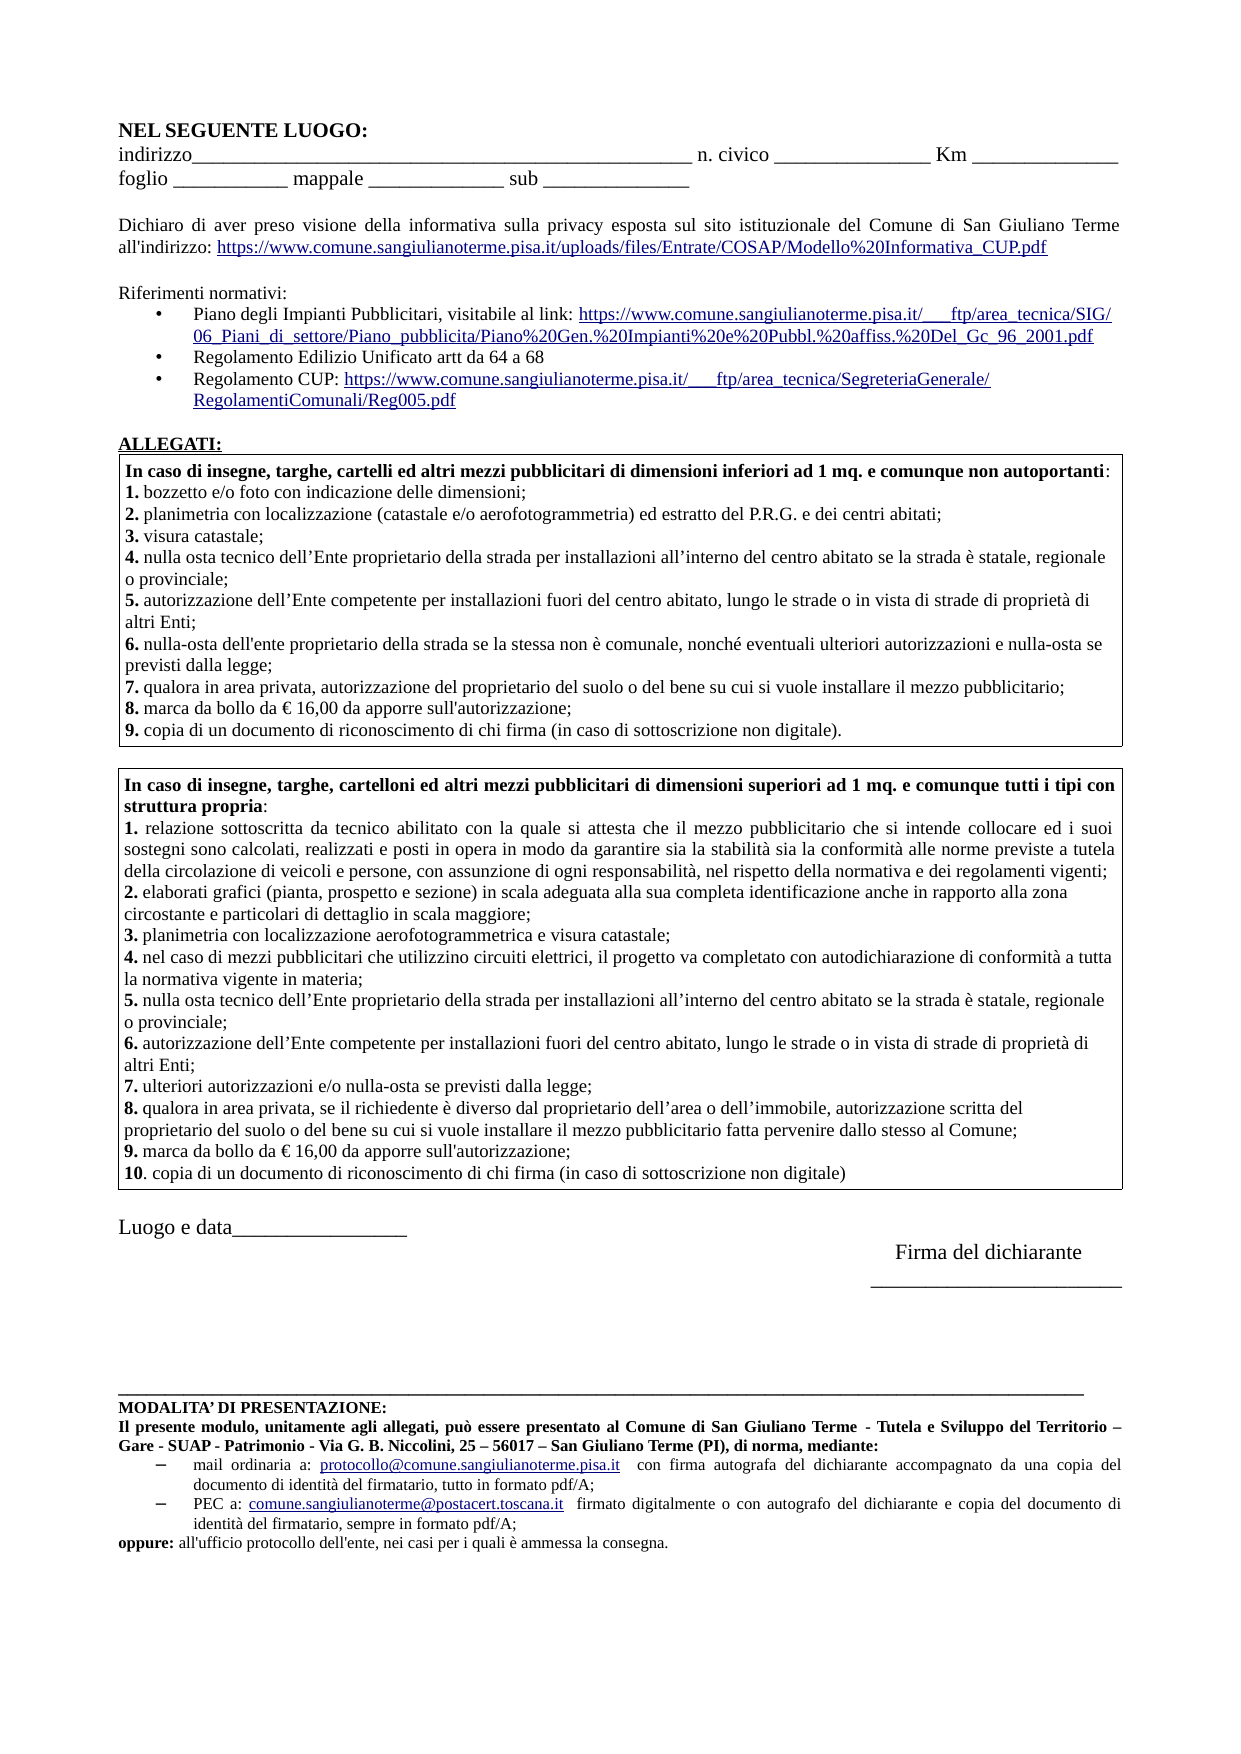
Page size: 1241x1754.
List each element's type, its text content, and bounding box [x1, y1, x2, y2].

text ALLEGATI: [118, 432, 1122, 454]
table_header In caso di insegne, targhe, cartelloni ed altri mezzi pubblicitari di dimensioni superiori ad 1 mq. e comunque tutti i tipi con struttura propria: 1. relazione sottoscritta da tecnico abilitato con la quale si attesta che il mezzo pubblicitario che si intende collocare ed i suoi sostegni sono calcolati, realizzati e posti in opera in modo da garantire sia la stabilità sia la conformità alle norme previste a tutela della circolazione di veicoli e persone, con assunzione di ogni responsabilità, nel rispetto della normativa e dei regolamenti vigenti; 2. elaborati grafici (pianta, prospetto e sezione) in scala adeguata alla sua completa identificazione anche in rapporto alla zona circostante e particolari di dettaglio in scala maggiore; 3. planimetria con localizzazione aerofotogrammetrica e visura catastale; 4. nel caso di mezzi pubblicitari che utilizzino circuiti elettrici, il progetto va completato con autodichiarazione di conformità a tutta la normativa vigente in materia; 5. nulla osta tecnico dell’Ente proprietario della strada per installazioni all’interno del centro abitato se la strada è statale, regionale o provinciale; 6. autorizzazione dell’Ente competente per installazioni fuori del centro abitato, lungo le strade o in vista di strade di proprietà di altri Enti; 7. ulteriori autorizzazioni e/o nulla-osta se previsti dalla legge; 8. qualora in area privata, se il richiedente è diverso dal proprietario dell’area o dell’immobile, autorizzazione scritta del proprietario del suolo o del bene su cui si vuole installare il mezzo pubblicitario fatta pervenire dallo stesso al Comune; 9. marca da bollo da € 16,00 da apporre sull'autorizzazione; 10. copia di un documento di riconoscimento di chi firma (in caso di sottoscrizione non digitale) [119, 769, 1122, 1189]
text Firma del dichiarante [118, 1239, 1122, 1264]
list mail ordinaria a: protocollo@comune.sangiulianoterme.pisa.it con firma autografa del dichiarante accompagnato da una copia del documento di identità del firmatario, tutto in formato pdf/A; [156, 1455, 1122, 1494]
text Luogo e data________________ [118, 1214, 1122, 1239]
text NEL SEGUENTE LUOGO: [118, 118, 1122, 142]
list Piano degli Impianti Pubblicitari, visitabile al link: https://www.comune.sangiulianoterme.pisa.it/___ftp/area_tecnica/SIG/06_Piani_di_settore/Piano_pubblicita/Piano%20Gen.%20Impianti%20e%20Pubbl.%20affiss.%20Del_Gc_96_2001.pdf [156, 303, 1122, 346]
list Regolamento CUP: https://www.comune.sangiulianoterme.pisa.it/___ftp/area_tecnica/SegreteriaGenerale/RegolamentiComunali/Reg005.pdf [156, 368, 1122, 411]
text Il presente modulo, unitamente agli allegati, può essere presentato al Comune di San Giuliano Terme - Tutela e Sviluppo del Territorio – Gare - SUAP - Patrimonio - Via G. B. Niccolini, 25 – 56017 – San Giuliano Terme (PI), di norma, mediante: [118, 1417, 1122, 1455]
text foglio ___________ mappale _____________ sub ______________ [118, 166, 1122, 190]
list Regolamento Edilizio Unificato artt da 64 a 68 [156, 346, 1122, 368]
text _______________________________________________________________________________________________________ [118, 1376, 1122, 1398]
text _______________________ [118, 1264, 1122, 1290]
text Dichiaro di aver preso visione della informativa sulla privacy esposta sul sito istituzionale del Comune di San Giuliano Terme all'indirizzo: https://www.comune.sangiulianoterme.pisa.it/uploads/files/Entrate/COSAP/Modello%20Informativa_CUP.pdf [118, 214, 1122, 257]
text indirizzo________________________________________________ n. civico _______________ Km ______________ [118, 142, 1122, 166]
list PEC a: comune.sangiulianoterme@postacert.toscana.it firmato digitalmente o con autografo del dichiarante e copia del documento di identità del firmatario, sempre in formato pdf/A; [156, 1494, 1122, 1533]
text oppure: all'ufficio protocollo dell'ente, nei casi per i quali è ammessa la consegna. [118, 1533, 1122, 1552]
text Riferimenti normativi: [118, 282, 1122, 303]
table_header In caso di insegne, targhe, cartelli ed altri mezzi pubblicitari di dimensioni inferiori ad 1 mq. e comunque non autoportanti: 1. bozzetto e/o foto con indicazione delle dimensioni; 2. planimetria con localizzazione (catastale e/o aerofotogrammetria) ed estratto del P.R.G. e dei centri abitati; 3. visura catastale; 4. nulla osta tecnico dell’Ente proprietario della strada per installazioni all’interno del centro abitato se la strada è statale, regionale o provinciale; 5. autorizzazione dell’Ente competente per installazioni fuori del centro abitato, lungo le strade o in vista di strade di proprietà di altri Enti; 6. nulla-osta dell'ente proprietario della strada se la stessa non è comunale, nonché eventuali ulteriori autorizzazioni e nulla-osta se previsti dalla legge; 7. qualora in area privata, autorizzazione del proprietario del suolo o del bene su cui si vuole installare il mezzo pubblicitario; 8. marca da bollo da € 16,00 da apporre sull'autorizzazione; 9. copia di un documento di riconoscimento di chi firma (in caso di sottoscrizione non digitale). [120, 455, 1122, 746]
text MODALITA’ DI PRESENTAZIONE: [118, 1398, 1122, 1417]
